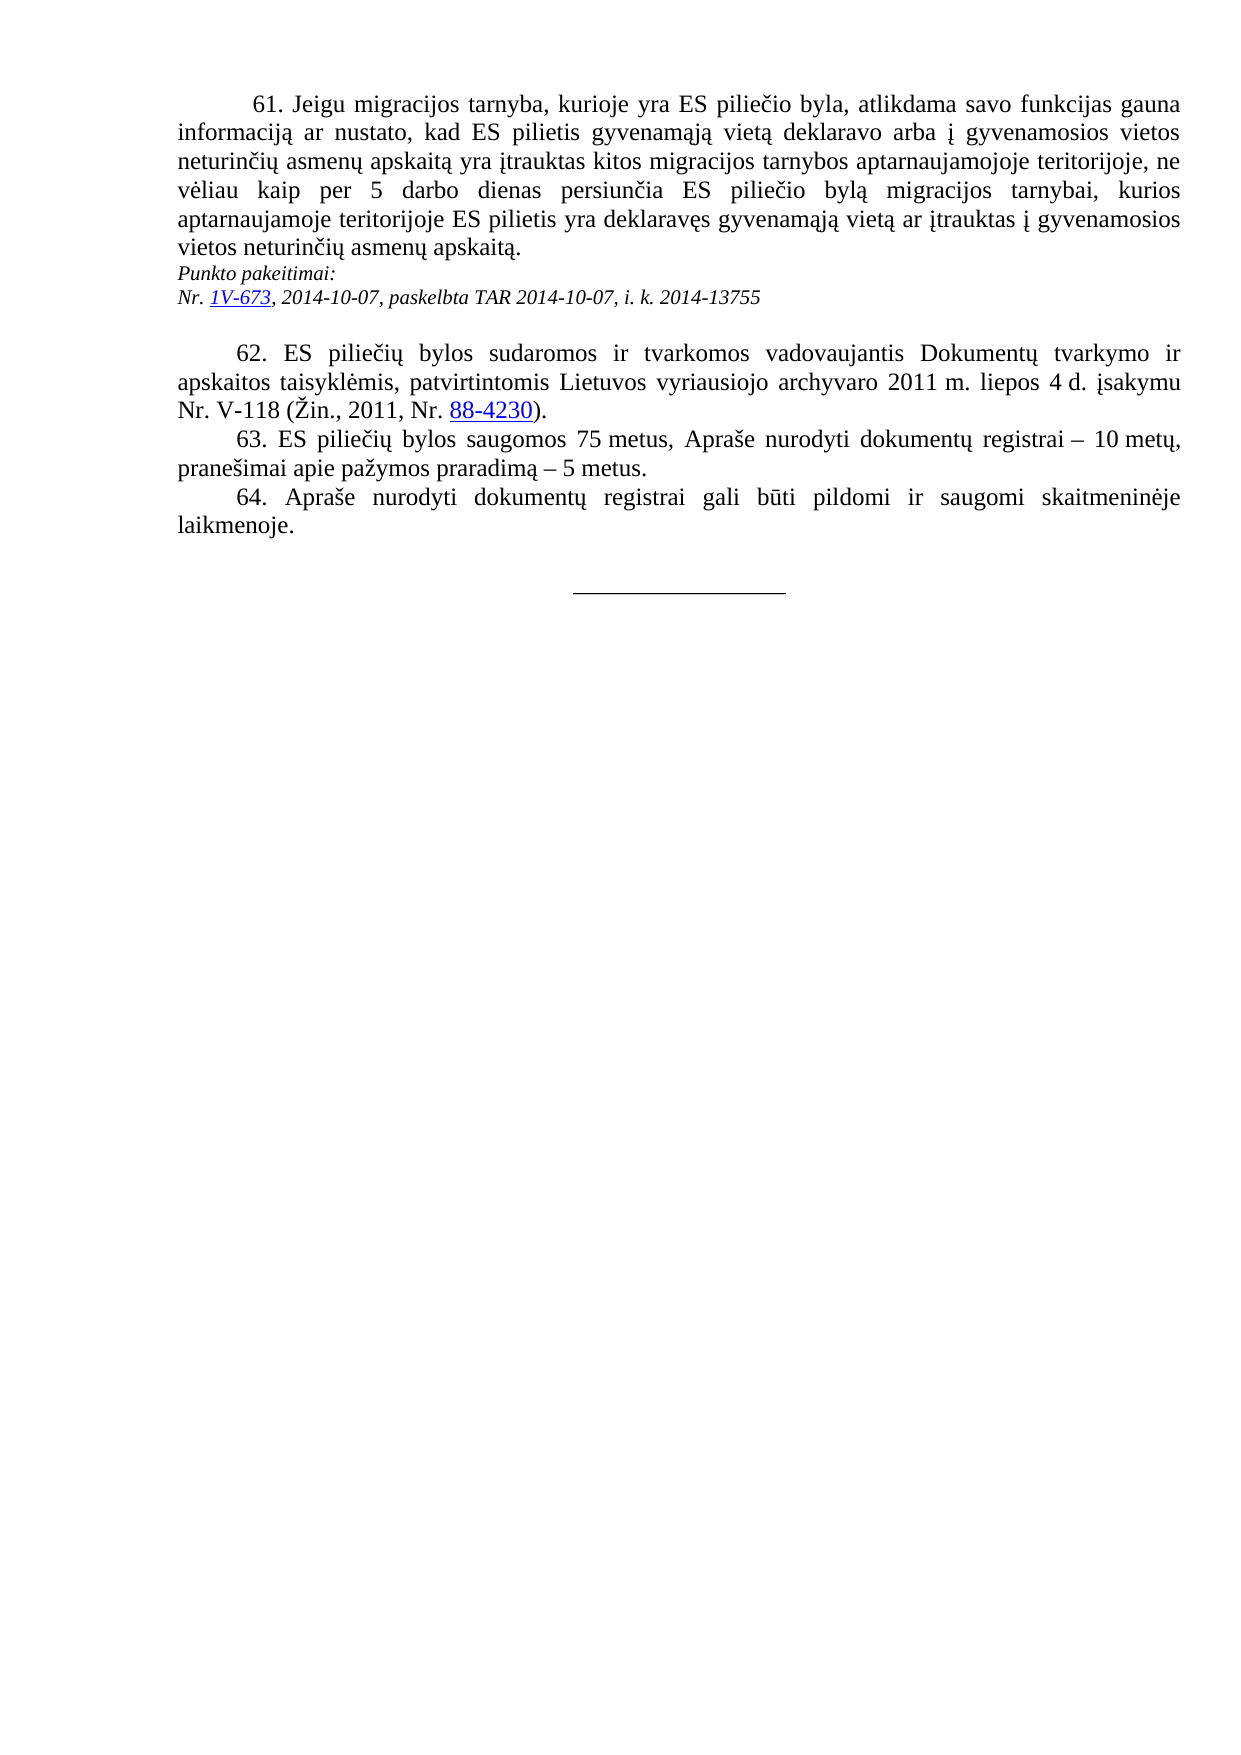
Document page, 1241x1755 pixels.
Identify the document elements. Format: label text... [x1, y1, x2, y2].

text 64. Apraše nurodyti dokumentų registrai gali būti pildomi ir saugomi skaitmeninėje laikmenoje. [177, 482, 1181, 539]
text 63. ES piliečių bylos saugomos 75 metus, Apraše nurodyti dokumentų registrai – 10 metų, pranešimai apie pažymos praradimą – 5 metus. [177, 424, 1181, 482]
text 61. Jeigu migracijos tarnyba, kurioje yra ES piliečio byla, atlikdama savo funkcijas gauna informaciją ar nustato, kad ES pilietis gyvenamąją vietą deklaravo arba į gyvenamosios vietos neturinčių asmenų apskaitą yra įtrauktas kitos migracijos tarnybos aptarnaujamojoje teritorijoje, ne vėliau kaip per 5 darbo dienas persiunčia ES piliečio bylą migracijos tarnybai, kurios aptarnaujamoje teritorijoje ES pilietis yra deklaravęs gyvenamąją vietą ar įtrauktas į gyvenamosios vietos neturinčių asmenų apskaitą. [177, 89, 1181, 261]
text _________________ [177, 568, 1181, 597]
text Nr. 1V-673, 2014-10-07, paskelbta TAR 2014-10-07, i. k. 2014-13755 [177, 285, 1181, 309]
text 62. ES piliečių bylos sudaromos ir tvarkomos vadovaujantis Dokumentų tvarkymo ir apskaitos taisyklėmis, patvirtintomis Lietuvos vyriausiojo archyvaro 2011 m. liepos 4 d. įsakymu Nr. V-118 (Žin., 2011, Nr. 88-4230). [177, 338, 1181, 424]
text Punkto pakeitimai: [177, 261, 1181, 285]
